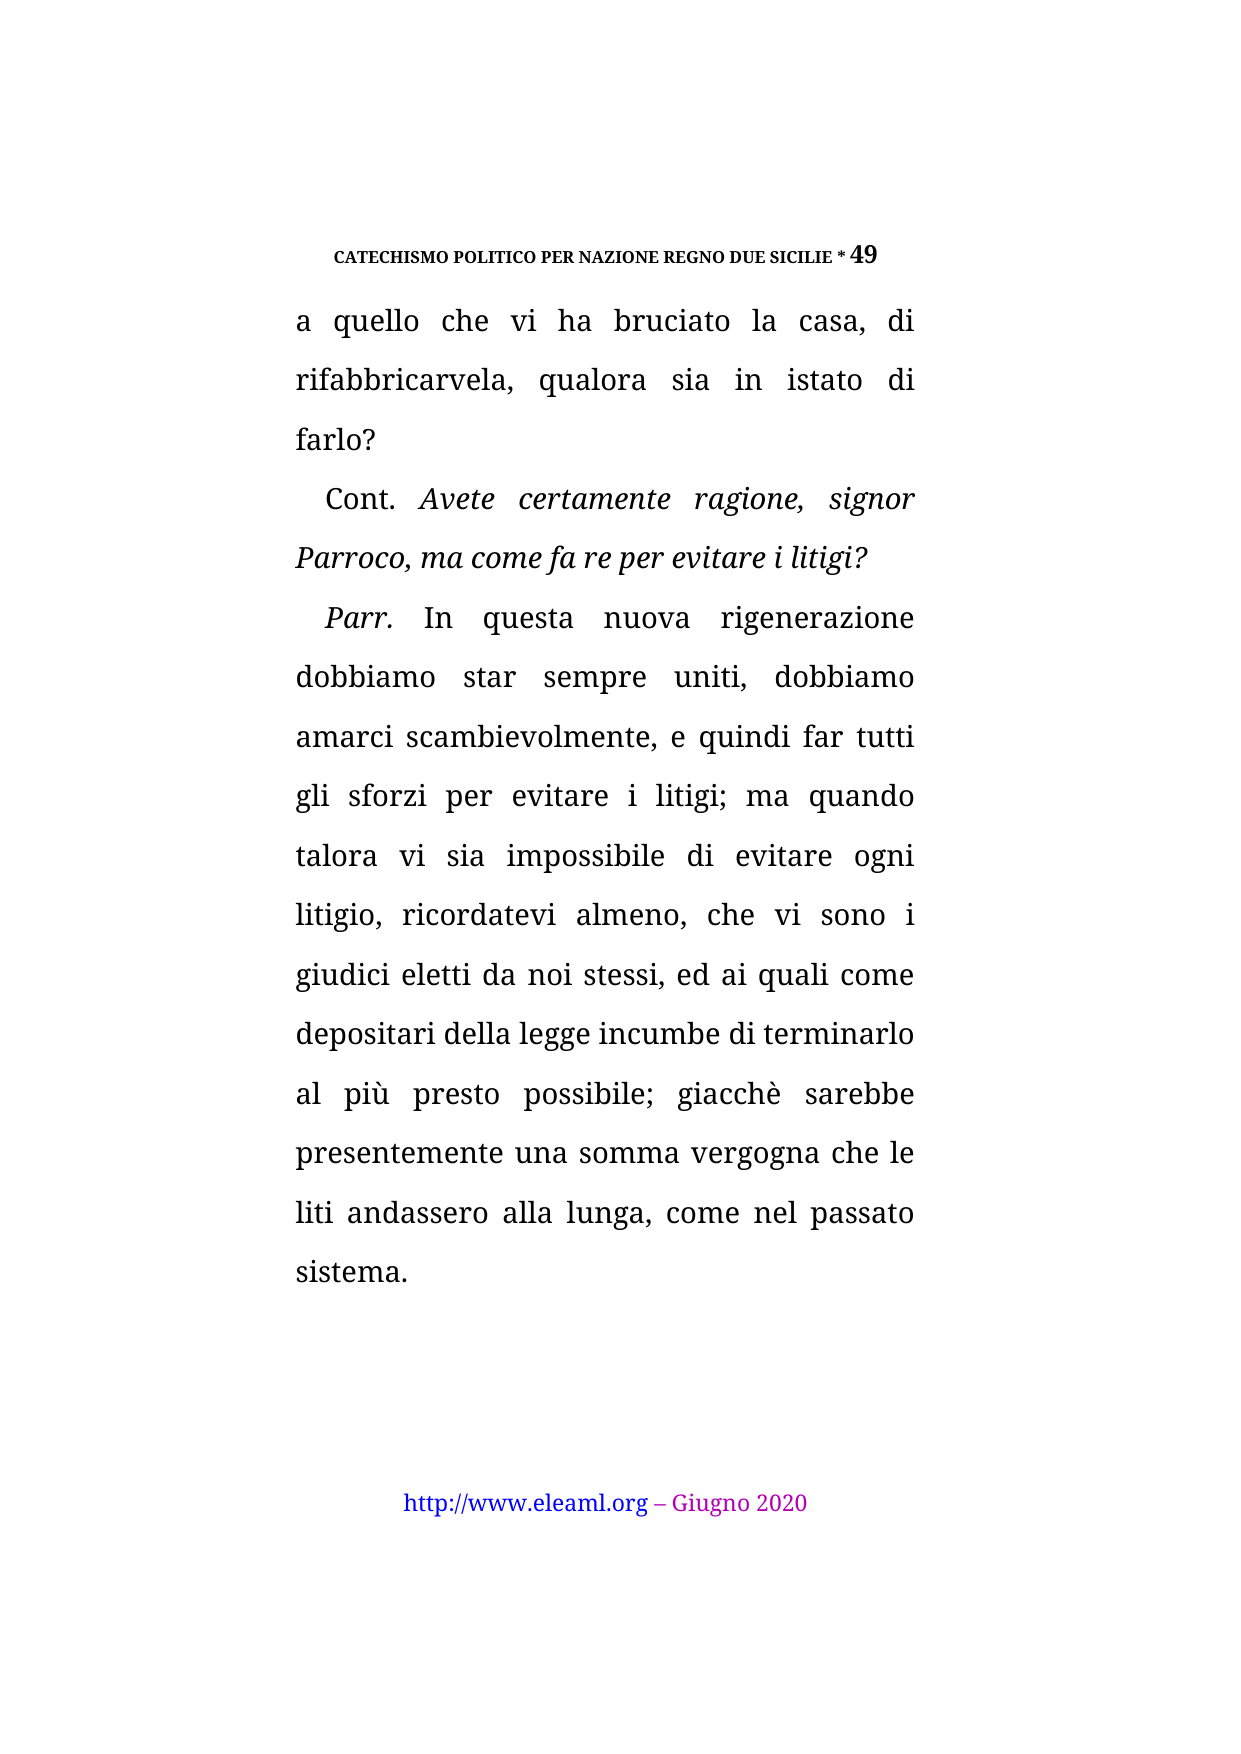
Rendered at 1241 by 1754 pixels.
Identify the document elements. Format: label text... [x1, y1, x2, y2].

text Parr. In questa nuova rigenerazione dobbiamo star sempre uniti, dobbiamo amarci scambievolmente, e quindi far tutti gli sforzi per evitare i litigi; ma quando talora vi sia impossibile di evitare ogni litigio, ricordatevi almeno, che vi sono i giudici eletti da noi stessi, ed ai quali come depositari della legge incumbe di terminarlo al più presto possibile; giacchè sarebbe presentemente una somma vergogna che le liti andassero alla lunga, come nel passato sistema. [295, 597, 915, 1291]
text a quello che vi ha bruciato la casa, di rifabbricarvela, qualora sia in istato di farlo? [295, 300, 915, 458]
text Cont. Avete certamente ragione, signor Parroco, ma come fa re per evitare i litigi? [295, 478, 915, 577]
